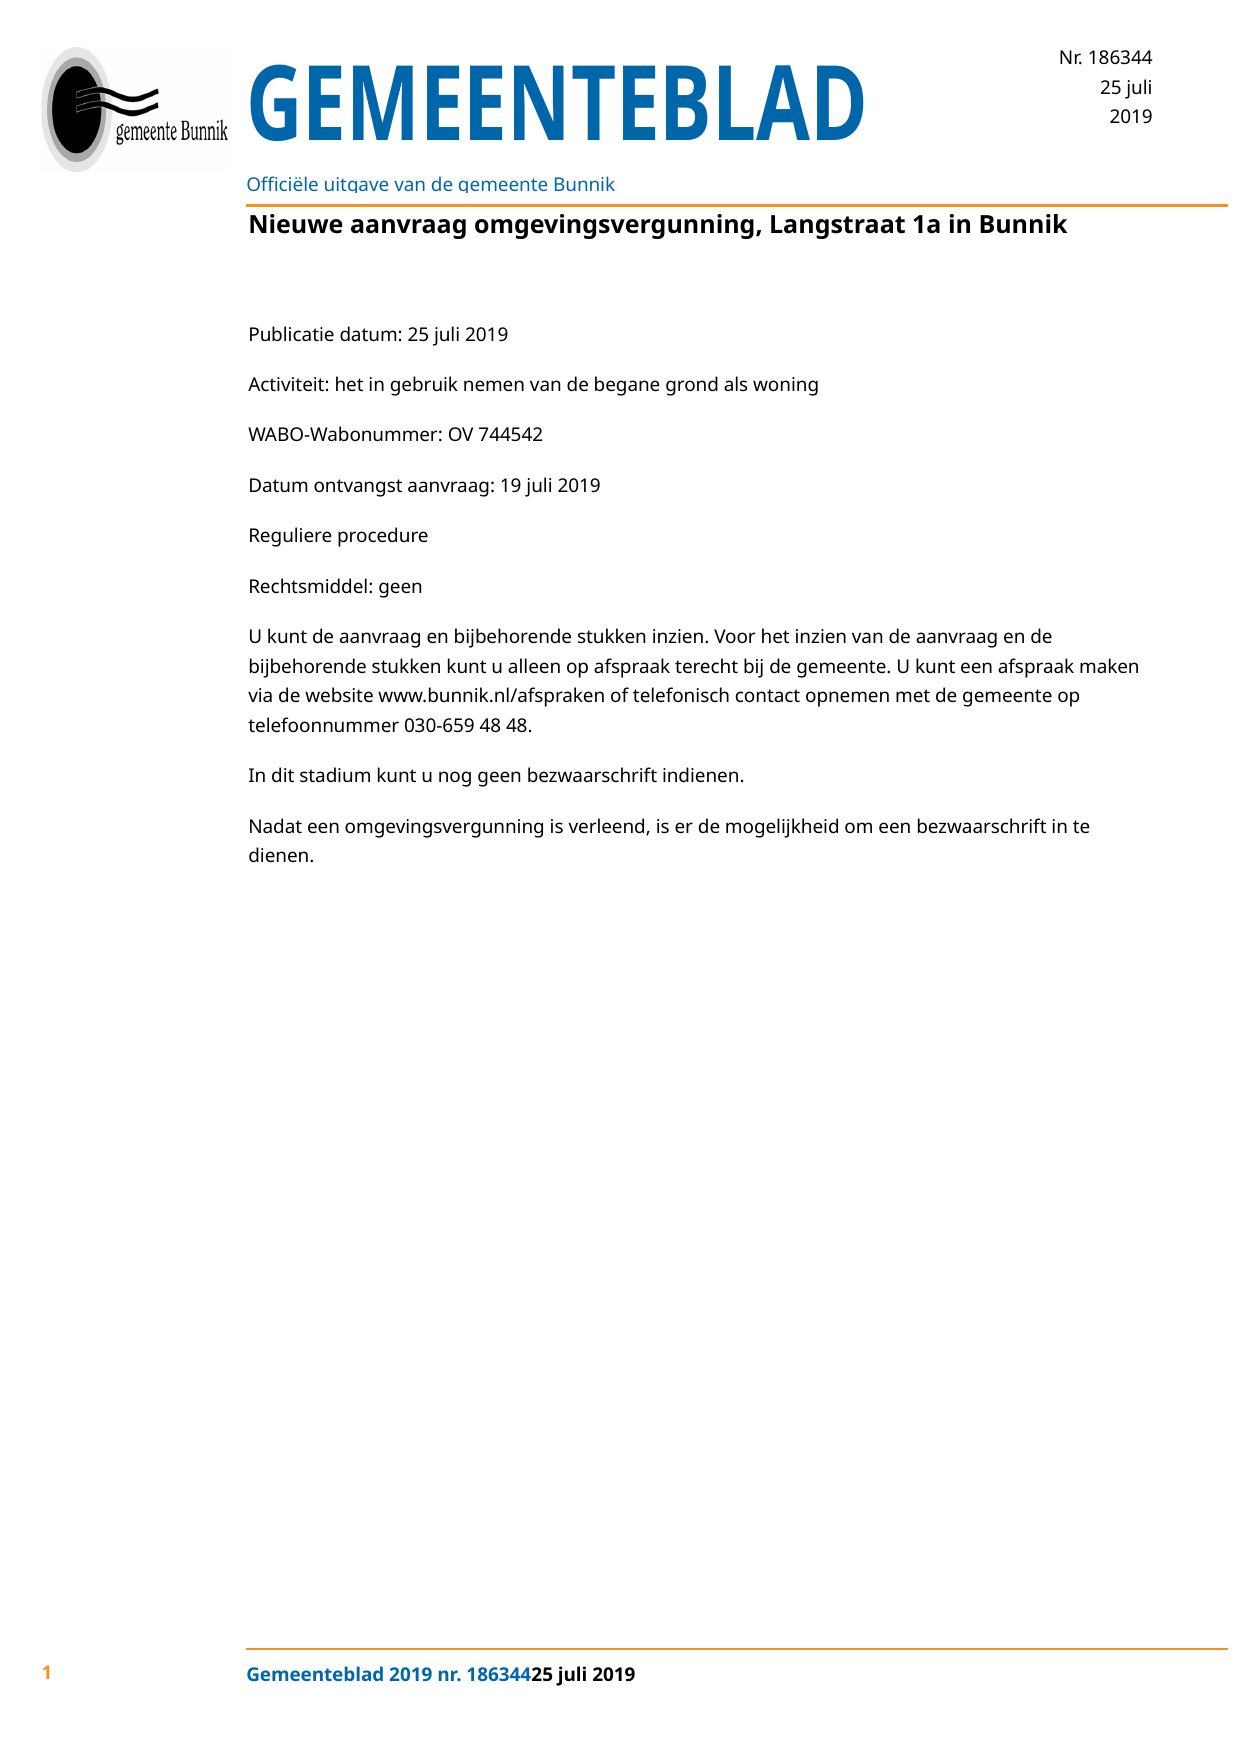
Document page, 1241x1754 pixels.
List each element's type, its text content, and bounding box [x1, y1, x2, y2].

text Activiteit: het in gebruik nemen van de begane grond als woning [248, 371, 1152, 397]
text WABO-Wabonummer: OV 744542 [248, 422, 1152, 447]
text Nieuwe aanvraag omgevingsvergunning, Langstraat 1a in Bunnik [248, 207, 1152, 241]
text U kunt de aanvraag en bijbehorende stukken inzien. Voor het inzien van de aanvraag en de bijbehorende stukken kunt u alleen op afspraak terecht bij de gemeente. U kunt een afspraak maken via de website www.bunnik.nl/afspraken of telefonisch contact opnemen met de gemeente op telefoonnummer 030-659 48 48. [248, 623, 1152, 738]
text Nadat een omgevingsvergunning is verleend, is er de mogelijkheid om een bezwaarschrift in te dienen. [248, 813, 1152, 868]
text Datum ontvangst aanvraag: 19 juli 2019 [248, 472, 1152, 498]
text Reguliere procedure [248, 522, 1152, 548]
text In dit stadium kunt u nog geen bezwaarschrift indienen. [248, 762, 1152, 788]
text Publicatie datum: 25 juli 2019 [248, 321, 1152, 346]
text Rechtsmiddel: geen [248, 573, 1152, 598]
picture [41, 47, 231, 172]
